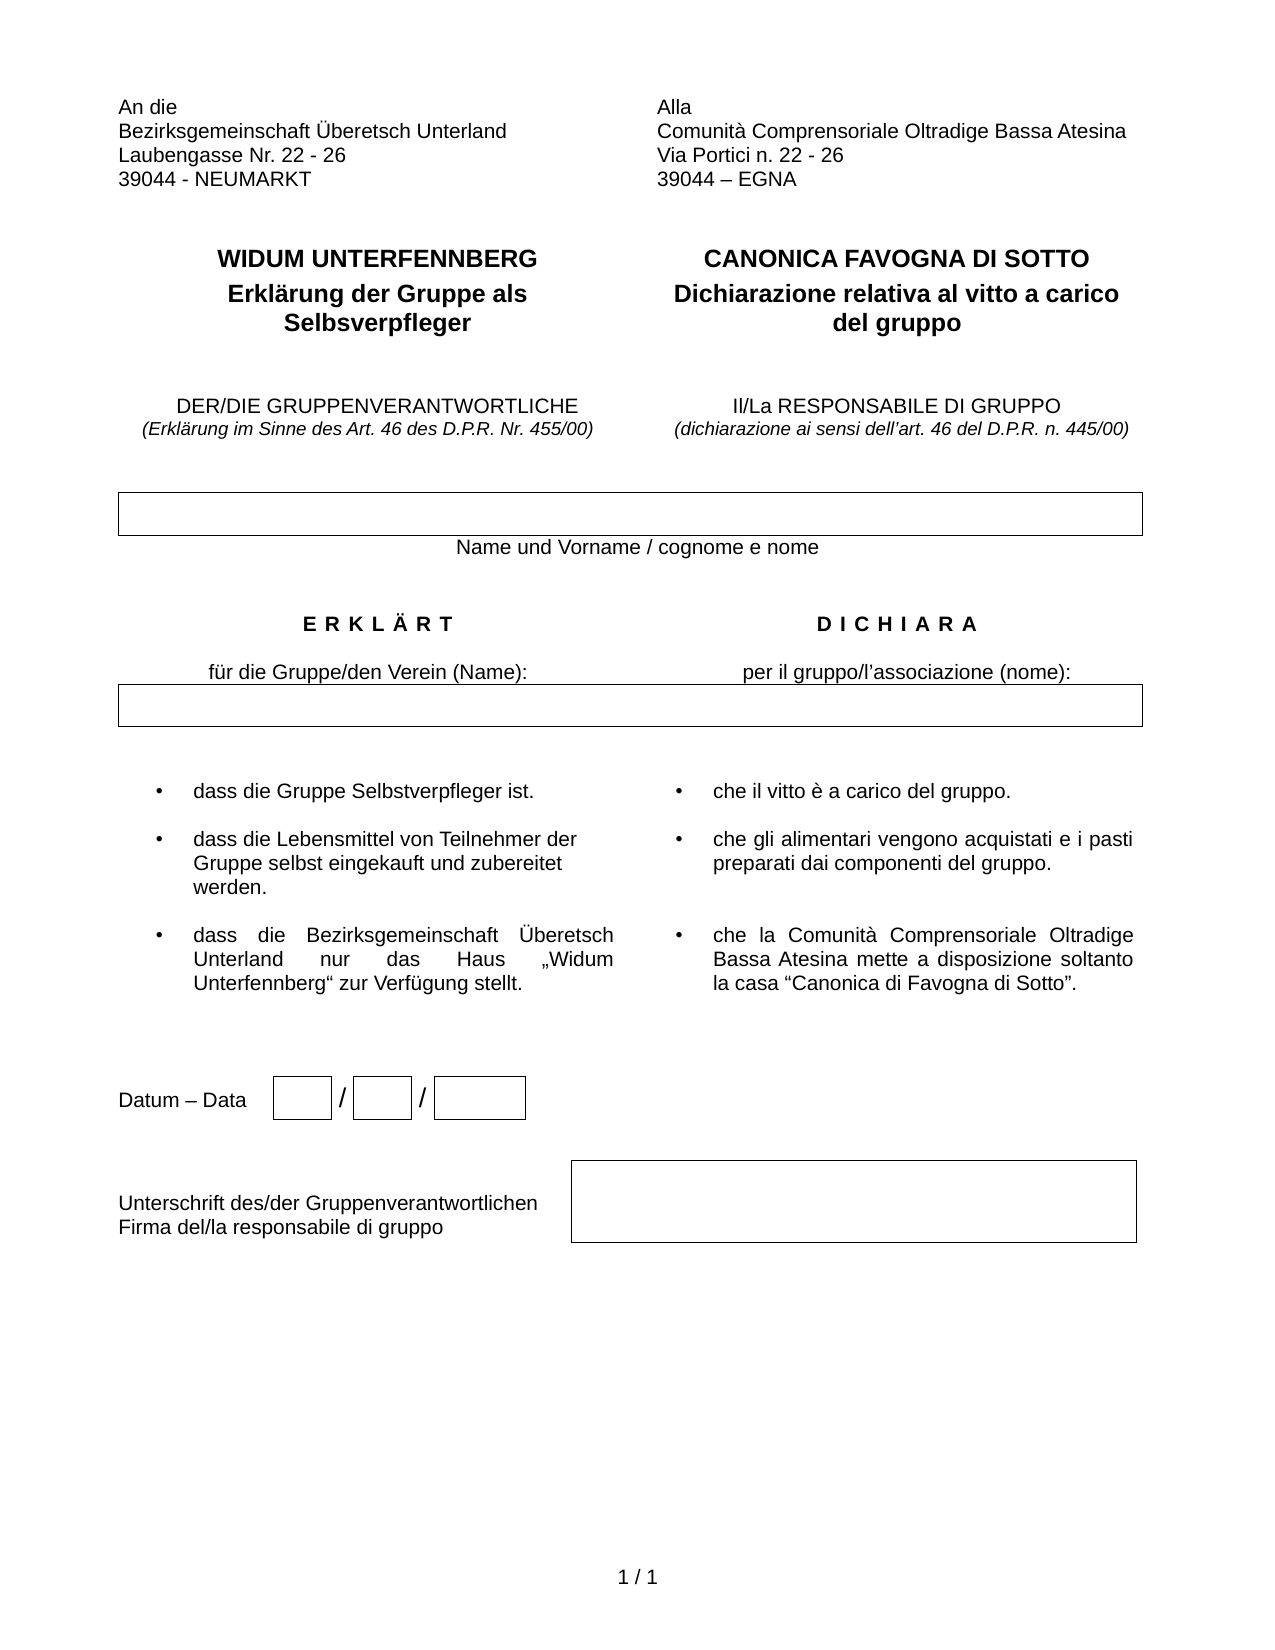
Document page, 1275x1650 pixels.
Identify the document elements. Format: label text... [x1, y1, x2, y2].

table_cell [614, 899, 638, 923]
table_cell [118, 803, 614, 827]
text Firma del/la responsabile di gruppo [118, 1215, 571, 1239]
table_cell che gli alimentari vengono acquistati e i pasti preparati dai componenti del gruppo. [638, 827, 1134, 899]
table_cell dass die Lebensmittel von Teilnehmer der Gruppe selbst eingekauft und zubereitet werden. [118, 827, 614, 899]
table_cell [614, 803, 638, 827]
table_header [614, 779, 638, 803]
table_cell ERKLÄRT [118, 612, 637, 660]
table_header che il vitto è a carico del gruppo. [638, 779, 1134, 803]
table_cell [118, 684, 1157, 750]
text Datum – Data [118, 1076, 273, 1119]
table_cell [638, 803, 1134, 827]
table_cell dass die Bezirksgemeinschaft Überetsch Unterland nur das Haus „Widum Unterfennberg“ zur Verfügung stellt. [118, 923, 614, 995]
table_cell [614, 923, 638, 995]
table_cell [614, 827, 638, 899]
table_cell für die Gruppe/den Verein (Name): [118, 660, 637, 684]
table_cell [638, 899, 1134, 923]
text / [412, 1076, 434, 1119]
table_cell [118, 995, 614, 1019]
table_header dass die Gruppe Selbstverpfleger ist. [118, 779, 614, 803]
table_header Alla Comunità Comprensoriale Oltradige Bassa Atesina Via Portici n. 22 - 26 39044 – EGNA [637, 95, 1157, 238]
table_cell DICHIARA [637, 612, 1157, 660]
table_cell che la Comunità Comprensoriale Oltradige Bassa Atesina mette a disposizione soltanto la casa “Canonica di Favogna di Sotto”. [638, 923, 1134, 995]
table_cell Il/La RESPONSABILE DI GRUPPO (dichiarazione ai sensi dell’art. 46 del D.P.R. n. 445/00) [637, 394, 1157, 439]
table_cell per il gruppo/l’associazione (nome): [637, 660, 1157, 684]
table_cell [118, 899, 614, 923]
table_cell [118, 439, 1157, 466]
text [526, 1076, 1133, 1119]
text / [332, 1076, 353, 1119]
table_cell CANONICA FAVOGNA DI SOTTO Dichiarazione relativa al vitto a carico del gruppo [637, 238, 1157, 394]
text Unterschrift des/der Gruppenverantwortlichen [118, 1191, 571, 1215]
table_cell WIDUM UNTERFENNBERG Erklärung der Gruppe als Selbsverpfleger [118, 238, 637, 394]
table_cell [614, 995, 638, 1019]
table_cell [638, 995, 1134, 1019]
table_header An die Bezirksgemeinschaft Überetsch Unterland Laubengasse Nr. 22 - 26 39044 - NEUMARKT [118, 95, 637, 238]
table_cell DER/DIE GRUPPENVERANTWORTLICHE (Erklärung im Sinne des Art. 46 des D.P.R. Nr. 455/00) [118, 394, 637, 439]
table_cell Name und Vorname / cognome e nome [118, 468, 1157, 610]
